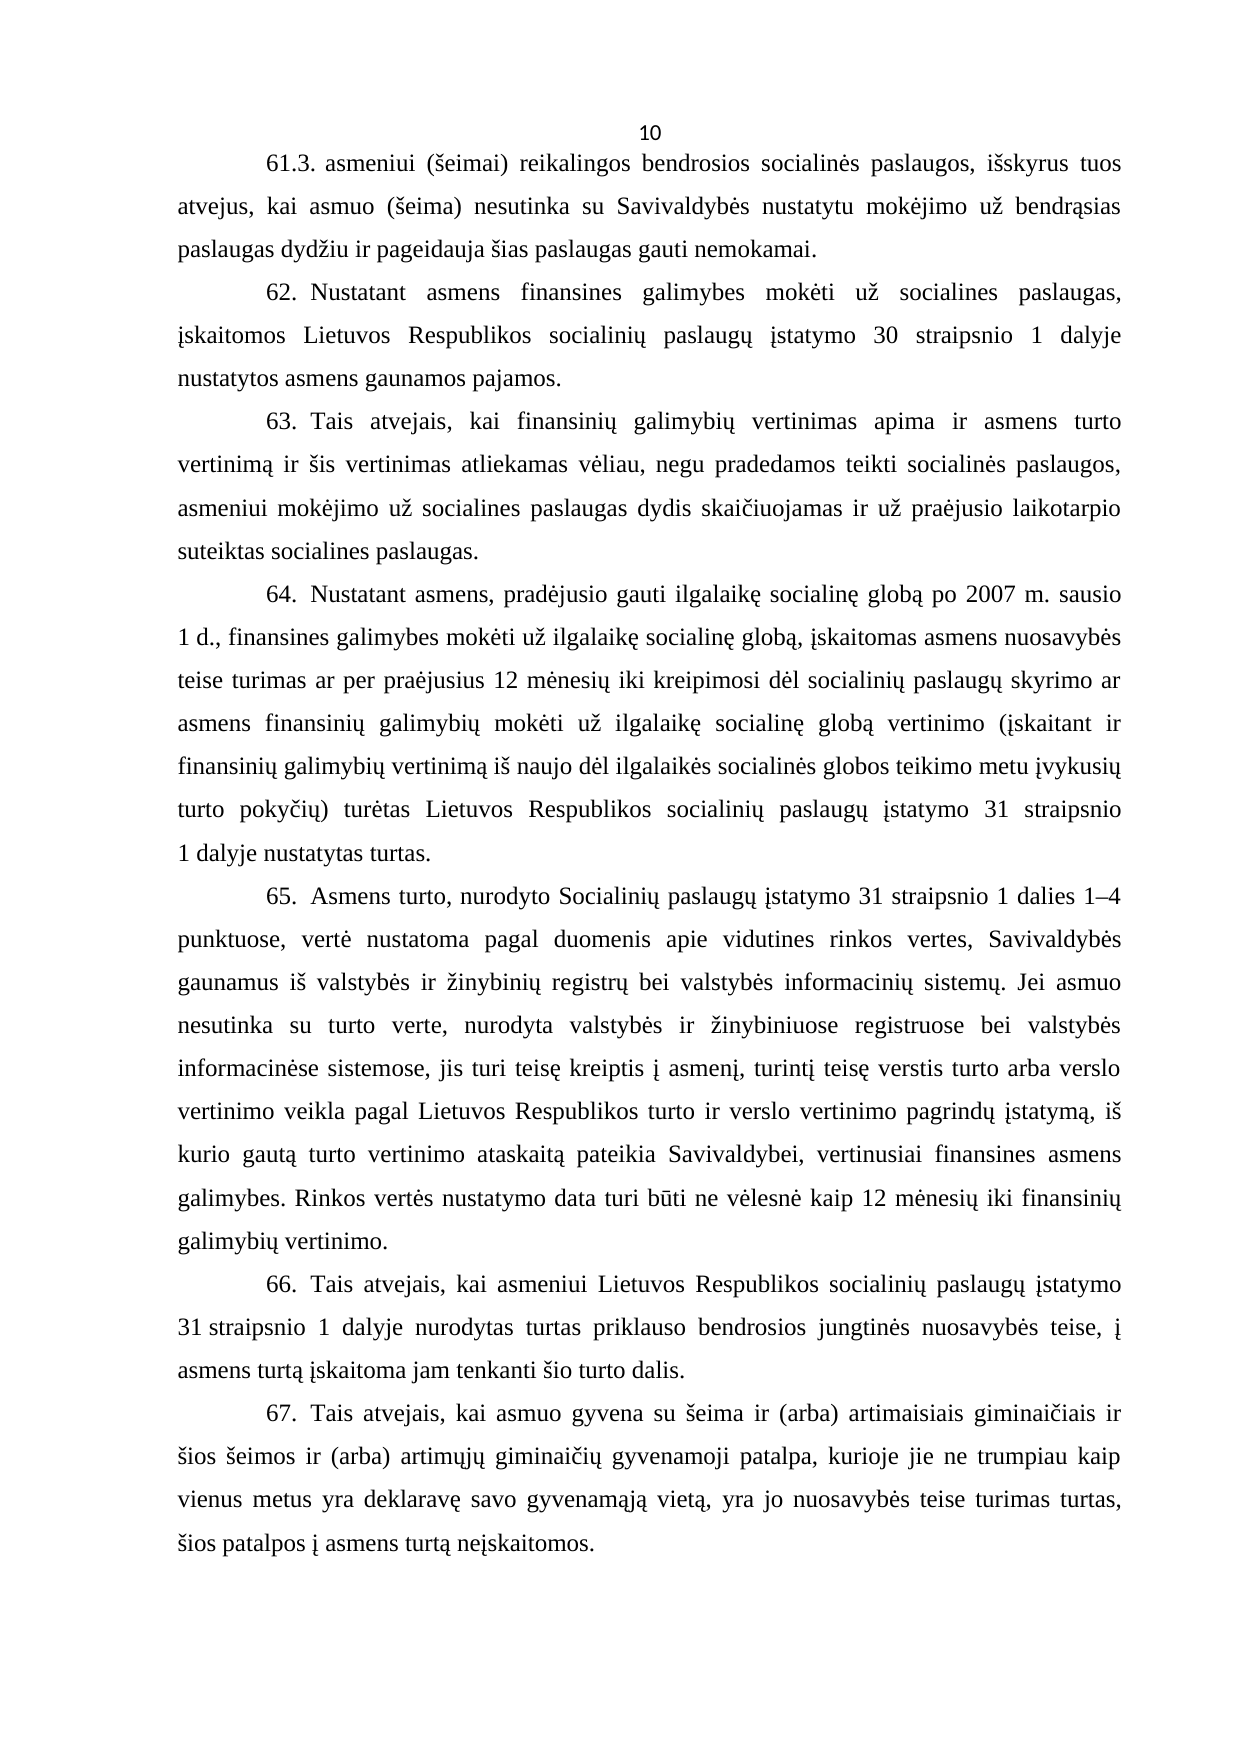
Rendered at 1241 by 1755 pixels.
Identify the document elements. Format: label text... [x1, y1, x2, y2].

text 67. Tais atvejais, kai asmuo gyvena su šeima ir (arba) artimaisiais giminaičiais ir šios šeimos ir (arba) artimųjų giminaičių gyvenamoji patalpa, kurioje jie ne trumpiau kaip vienus metus yra deklaravę savo gyvenamąją vietą, yra jo nuosavybės teise turimas turtas, šios patalpos į asmens turtą neįskaitomos. [177, 1398, 1122, 1556]
text 61.3. asmeniui (šeimai) reikalingos bendrosios socialinės paslaugos, išskyrus tuos atvejus, kai asmuo (šeima) nesutinka su Savivaldybės nustatytu mokėjimo už bendrąsias paslaugas dydžiu ir pageidauja šias paslaugas gauti nemokamai. [177, 148, 1122, 263]
text 64. Nustatant asmens, pradėjusio gauti ilgalaikę socialinę globą po 2007 m. sausio 1 d., finansines galimybes mokėti už ilgalaikę socialinę globą, įskaitomas asmens nuosavybės teise turimas ar per praėjusius 12 mėnesių iki kreipimosi dėl socialinių paslaugų skyrimo ar asmens finansinių galimybių mokėti už ilgalaikę socialinę globą vertinimo (įskaitant ir finansinių galimybių vertinimą iš naujo dėl ilgalaikės socialinės globos teikimo metu įvykusių turto pokyčių) turėtas Lietuvos Respublikos socialinių paslaugų įstatymo 31 straipsnio 1 dalyje nustatytas turtas. [177, 579, 1122, 866]
text 62. Nustatant asmens finansines galimybes mokėti už socialines paslaugas, įskaitomos Lietuvos Respublikos socialinių paslaugų įstatymo 30 straipsnio 1 dalyje nustatytos asmens gaunamos pajamos. [177, 277, 1122, 392]
text 66. Tais atvejais, kai asmeniui Lietuvos Respublikos socialinių paslaugų įstatymo 31 straipsnio 1 dalyje nurodytas turtas priklauso bendrosios jungtinės nuosavybės teise, į asmens turtą įskaitoma jam tenkanti šio turto dalis. [177, 1269, 1122, 1384]
text 63. Tais atvejais, kai finansinių galimybių vertinimas apima ir asmens turto vertinimą ir šis vertinimas atliekamas vėliau, negu pradedamos teikti socialinės paslaugos, asmeniui mokėjimo už socialines paslaugas dydis skaičiuojamas ir už praėjusio laikotarpio suteiktas socialines paslaugas. [177, 406, 1122, 564]
text 65. Asmens turto, nurodyto Socialinių paslaugų įstatymo 31 straipsnio 1 dalies 1–4 punktuose, vertė nustatoma pagal duomenis apie vidutines rinkos vertes, Savivaldybės gaunamus iš valstybės ir žinybinių registrų bei valstybės informacinių sistemų. Jei asmuo nesutinka su turto verte, nurodyta valstybės ir žinybiniuose registruose bei valstybės informacinėse sistemose, jis turi teisę kreiptis į asmenį, turintį teisę verstis turto arba verslo vertinimo veikla pagal Lietuvos Respublikos turto ir verslo vertinimo pagrindų įstatymą, iš kurio gautą turto vertinimo ataskaitą pateikia Savivaldybei, vertinusiai finansines asmens galimybes. Rinkos vertės nustatymo data turi būti ne vėlesnė kaip 12 mėnesių iki finansinių galimybių vertinimo. [177, 881, 1122, 1254]
